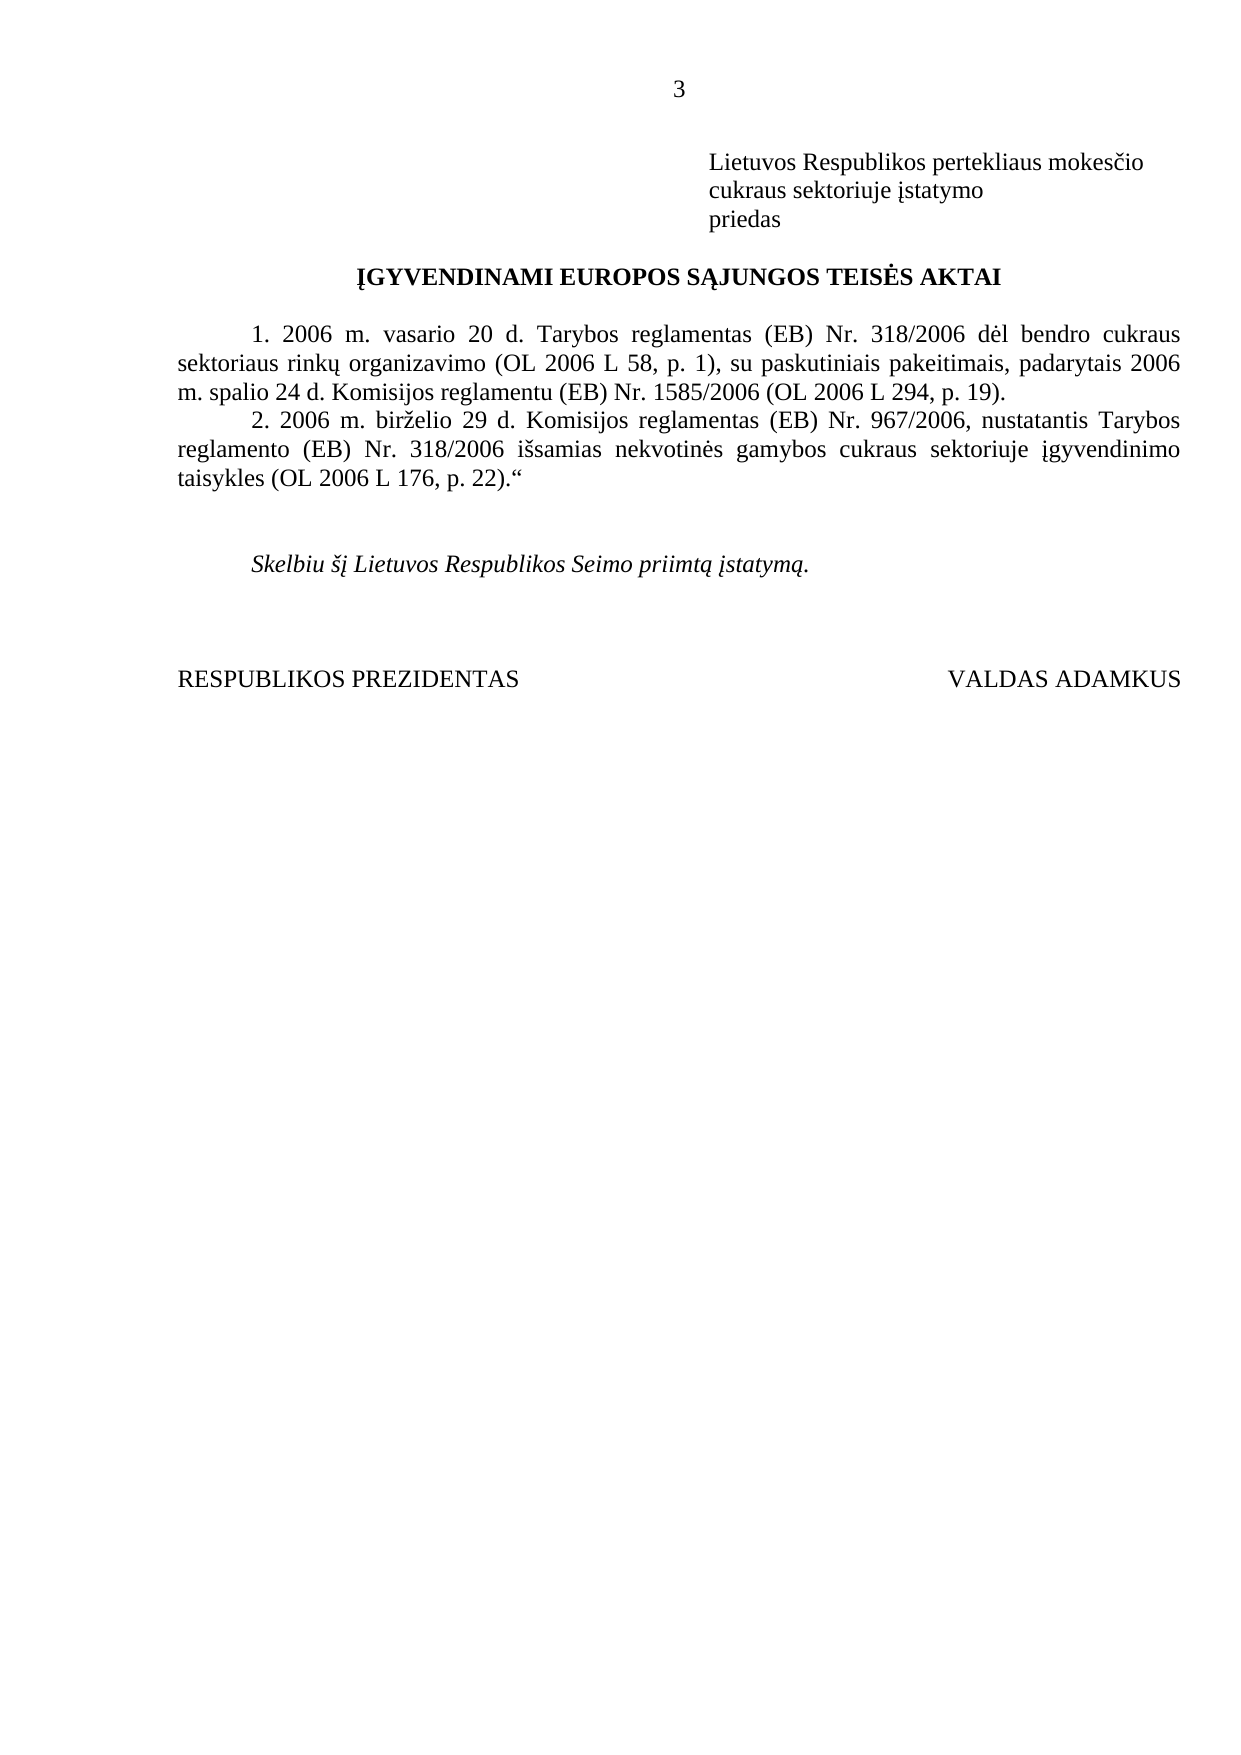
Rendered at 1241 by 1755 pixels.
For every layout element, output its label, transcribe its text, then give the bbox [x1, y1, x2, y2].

text priedas [177, 204, 1181, 233]
text 1. 2006 m. vasario 20 d. Tarybos reglamentas (EB) Nr. 318/2006 dėl bendro cukraus sektoriaus rinkų organizavimo (OL 2006 L 58, p. 1), su paskutiniais pakeitimais, padarytais 2006 m. spalio 24 d. Komisijos reglamentu (EB) Nr. 1585/2006 (OL 2006 L 294, p. 19). [177, 319, 1181, 406]
text 2. 2006 m. birželio 29 d. Komisijos reglamentas (EB) Nr. 967/2006, nustatantis Tarybos reglamento (EB) Nr. 318/2006 išsamias nekvotinės gamybos cukraus sektoriuje įgyvendinimo taisykles (OL 2006 L 176, p. 22).“ [177, 406, 1181, 492]
text Skelbiu šį Lietuvos Respublikos Seimo priimtą įstatymą. [177, 549, 1181, 578]
text ĮGYVENDINAMI EUROPOS SĄJUNGOS TEISĖS AKTAI [177, 262, 1181, 291]
text cukraus sektoriuje įstatymo [177, 176, 1181, 204]
text RESPUBLIKOS PREZIDENTAS VALDAS ADAMKUS [177, 664, 1181, 693]
text Lietuvos Respublikos pertekliaus mokesčio [177, 147, 1181, 176]
